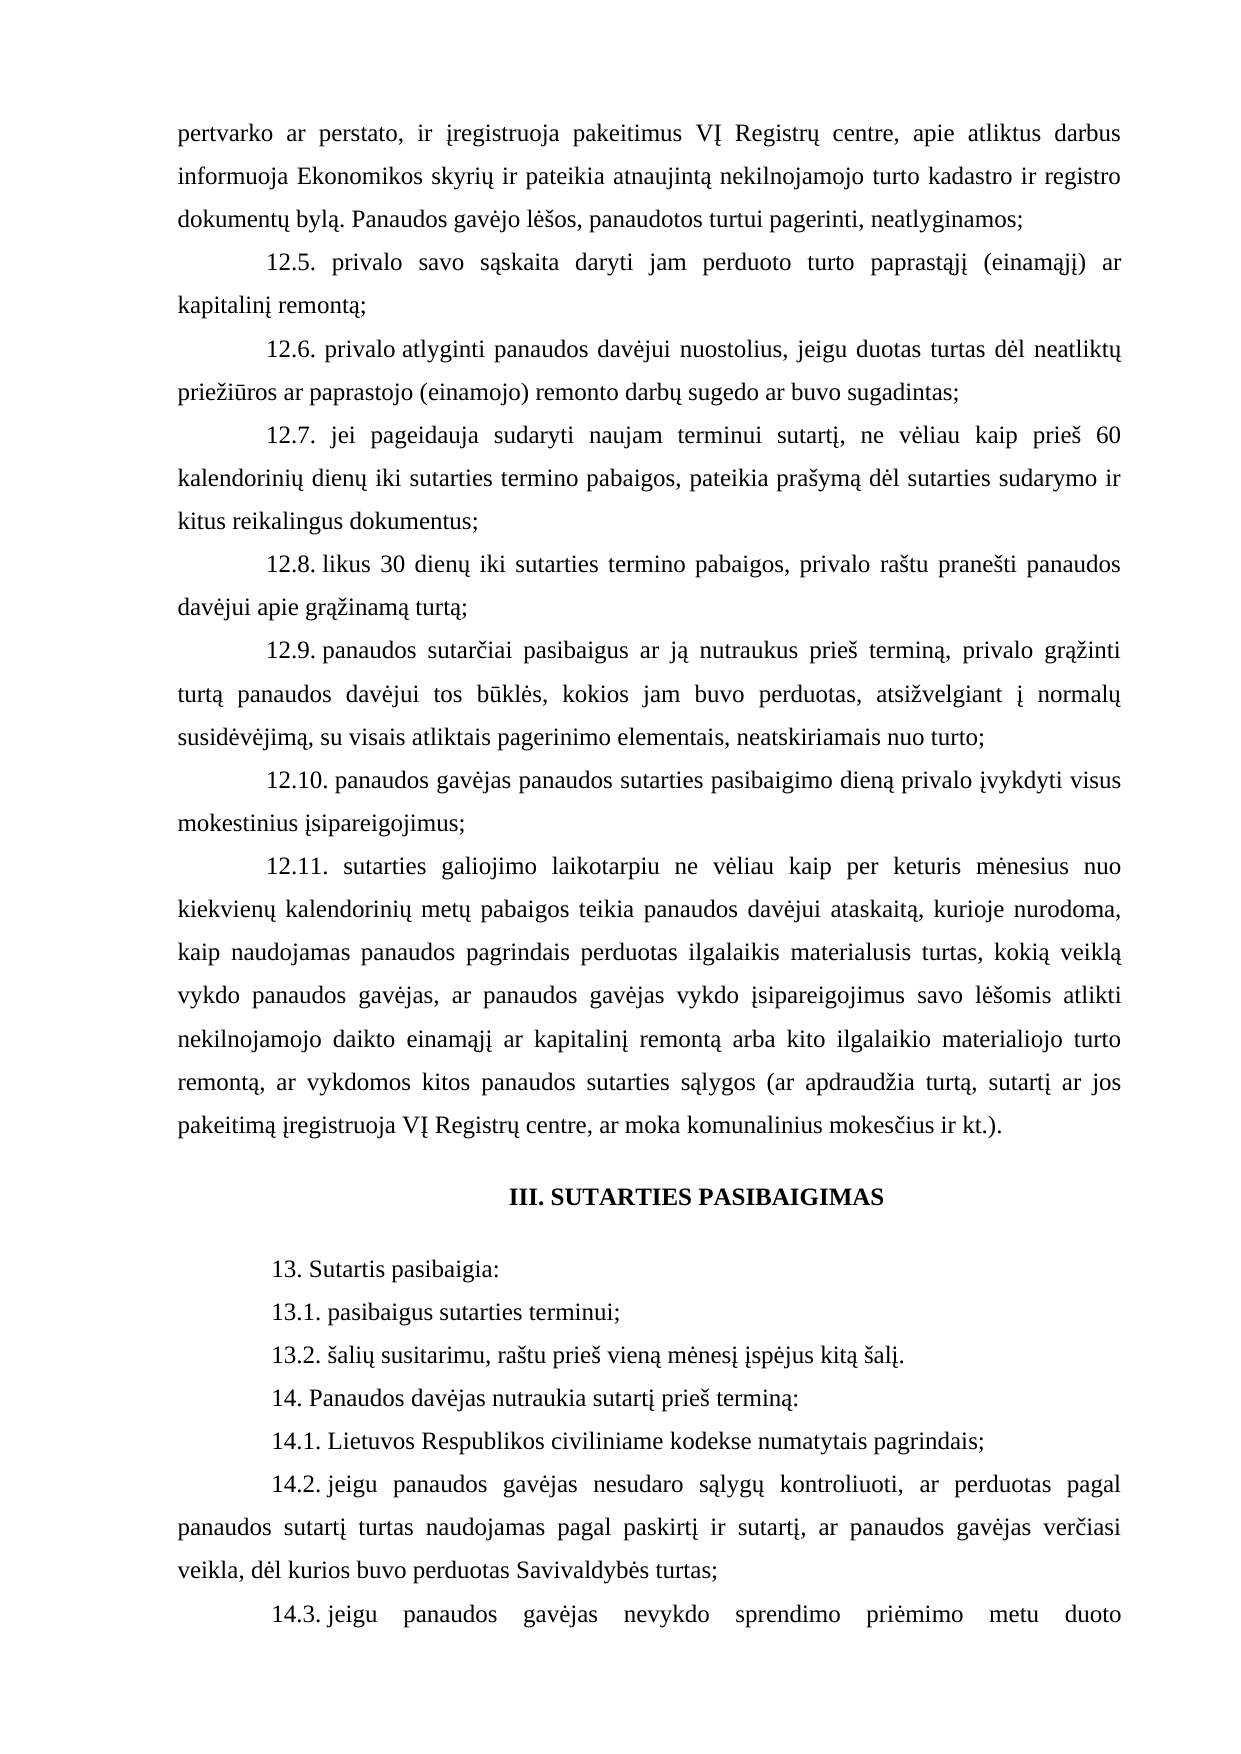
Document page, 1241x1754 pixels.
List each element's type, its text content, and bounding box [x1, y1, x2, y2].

text 14. Panaudos davėjas nutraukia sutartį prieš terminą: [177, 1383, 1122, 1412]
text 12.9. panaudos sutarčiai pasibaigus ar ją nutraukus prieš terminą, privalo grąžinti turtą panaudos davėjui tos būklės, kokios jam buvo perduotas, atsižvelgiant į normalų susidėvėjimą, su visais atliktais pagerinimo elementais, neatskiriamais nuo turto; [177, 636, 1122, 751]
text 14.3. jeigu panaudos gavėjas nevykdo sprendimo priėmimo metu duoto [177, 1599, 1122, 1627]
text 14.1. Lietuvos Respublikos civiliniame kodekse numatytais pagrindais; [177, 1426, 1122, 1455]
text 13.2. šalių susitarimu, raštu prieš vieną mėnesį įspėjus kitą šalį. [177, 1340, 1122, 1369]
text 12.8. likus 30 dienų iki sutarties termino pabaigos, privalo raštu pranešti panaudos davėjui apie grąžinamą turtą; [177, 549, 1122, 621]
text pertvarko ar perstato, ir įregistruoja pakeitimus VĮ Registrų centre, apie atliktus darbus informuoja Ekonomikos skyrių ir pateikia atnaujintą nekilnojamojo turto kadastro ir registro dokumentų bylą. Panaudos gavėjo lėšos, panaudotos turtui pagerinti, neatlyginamos; [177, 118, 1122, 233]
text III. SUTARTIES PASIBAIGIMAS [177, 1182, 1122, 1211]
text 12.6. privalo atlyginti panaudos davėjui nuostolius, jeigu duotas turtas dėl neatliktų priežiūros ar paprastojo (einamojo) remonto darbų sugedo ar buvo sugadintas; [177, 334, 1122, 406]
text 14.2. jeigu panaudos gavėjas nesudaro sąlygų kontroliuoti, ar perduotas pagal panaudos sutartį turtas naudojamas pagal paskirtį ir sutartį, ar panaudos gavėjas verčiasi veikla, dėl kurios buvo perduotas Savivaldybės turtas; [177, 1469, 1122, 1584]
text 13. Sutartis pasibaigia: [177, 1254, 1122, 1282]
text 12.10. panaudos gavėjas panaudos sutarties pasibaigimo dieną privalo įvykdyti visus mokestinius įsipareigojimus; [177, 765, 1122, 837]
text 12.5. privalo savo sąskaita daryti jam perduoto turto paprastąjį (einamąjį) ar kapitalinį remontą; [177, 247, 1122, 319]
text 12.7. jei pageidauja sudaryti naujam terminui sutartį, ne vėliau kaip prieš 60 kalendorinių dienų iki sutarties termino pabaigos, pateikia prašymą dėl sutarties sudarymo ir kitus reikalingus dokumentus; [177, 420, 1122, 535]
text 12.11. sutarties galiojimo laikotarpiu ne vėliau kaip per keturis mėnesius nuo kiekvienų kalendorinių metų pabaigos teikia panaudos davėjui ataskaitą, kurioje nurodoma, kaip naudojamas panaudos pagrindais perduotas ilgalaikis materialusis turtas, kokią veiklą vykdo panaudos gavėjas, ar panaudos gavėjas vykdo įsipareigojimus savo lėšomis atlikti nekilnojamojo daikto einamąjį ar kapitalinį remontą arba kito ilgalaikio materialiojo turto remontą, ar vykdomos kitos panaudos sutarties sąlygos (ar apdraudžia turtą, sutartį ar jos pakeitimą įregistruoja VĮ Registrų centre, ar moka komunalinius mokesčius ir kt.). [177, 851, 1122, 1139]
text 13.1. pasibaigus sutarties terminui; [177, 1297, 1122, 1326]
